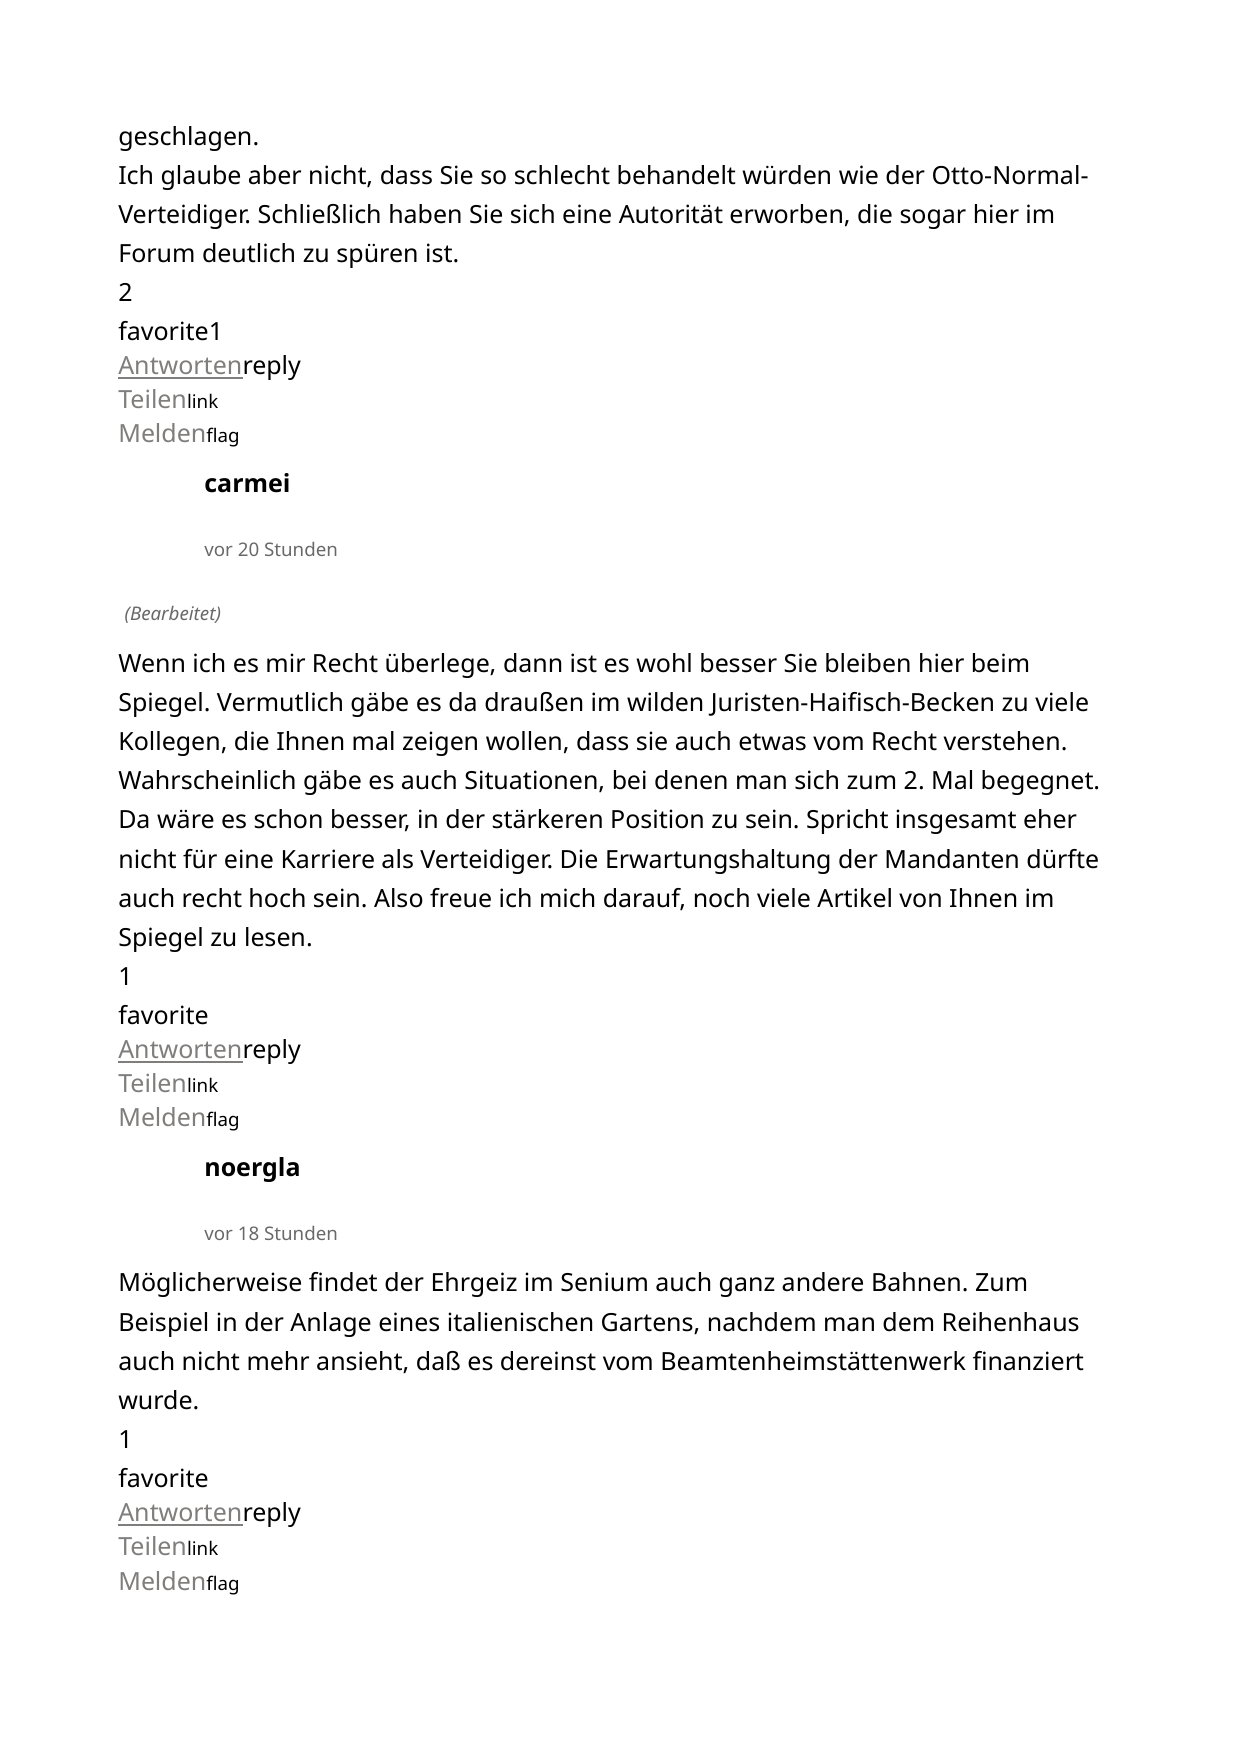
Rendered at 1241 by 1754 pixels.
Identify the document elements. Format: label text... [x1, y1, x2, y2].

text favorite [118, 998, 1122, 1032]
text Meldenflag [118, 416, 1122, 450]
text Teilenlink [118, 382, 1122, 416]
text 2 [118, 275, 1122, 309]
text Möglicherweise findet der Ehrgeiz im Senium auch ganz andere Bahnen. Zum Beispiel in der Anlage eines italienischen Gartens, nachdem man dem Reihenhaus auch nicht mehr ansieht, daß es dereinst vom Beamtenheimstättenwerk finanziert wurde. [118, 1265, 1122, 1417]
text Meldenflag [118, 1563, 1122, 1597]
text Wenn ich es mir Recht überlege, dann ist es wohl besser Sie bleiben hier beim Spiegel. Vermutlich gäbe es da draußen im wilden Juristen-Haifisch-Becken zu viele Kollegen, die Ihnen mal zeigen wollen, dass sie auch etwas vom Recht verstehen. Wahrscheinlich gäbe es auch Situationen, bei denen man sich zum 2. Mal begegnet. Da wäre es schon besser, in der stärkeren Position zu sein. Spricht insgesamt eher nicht für eine Karriere als Verteidiger. Die Erwartungshaltung der Mandanten dürfte auch recht hoch sein. Also freue ich mich darauf, noch viele Artikel von Ihnen im Spiegel zu lesen. [118, 645, 1122, 954]
text Antwortenreply [118, 348, 1122, 382]
text 1 [118, 1422, 1122, 1456]
text Teilenlink [118, 1066, 1122, 1100]
text carmei [204, 466, 1114, 500]
text Meldenflag [118, 1100, 1122, 1134]
text vor 18 Stunden [204, 1220, 1117, 1246]
text geschlagen. Ich glaube aber nicht, dass Sie so schlecht behandelt würden wie der Otto-Normal-Verteidiger. Schließlich haben Sie sich eine Autorität erworben, die sogar hier im Forum deutlich zu spüren ist. [118, 118, 1122, 270]
text vor 20 Stunden [204, 536, 1117, 562]
text noergla [204, 1150, 1114, 1184]
text 1 [118, 959, 1122, 993]
text favorite1 [118, 314, 1122, 348]
text (Bearbeitet) [118, 597, 1122, 626]
text Antwortenreply [118, 1032, 1122, 1066]
text Antwortenreply [118, 1495, 1122, 1529]
text Teilenlink [118, 1529, 1122, 1563]
text favorite [118, 1461, 1122, 1495]
